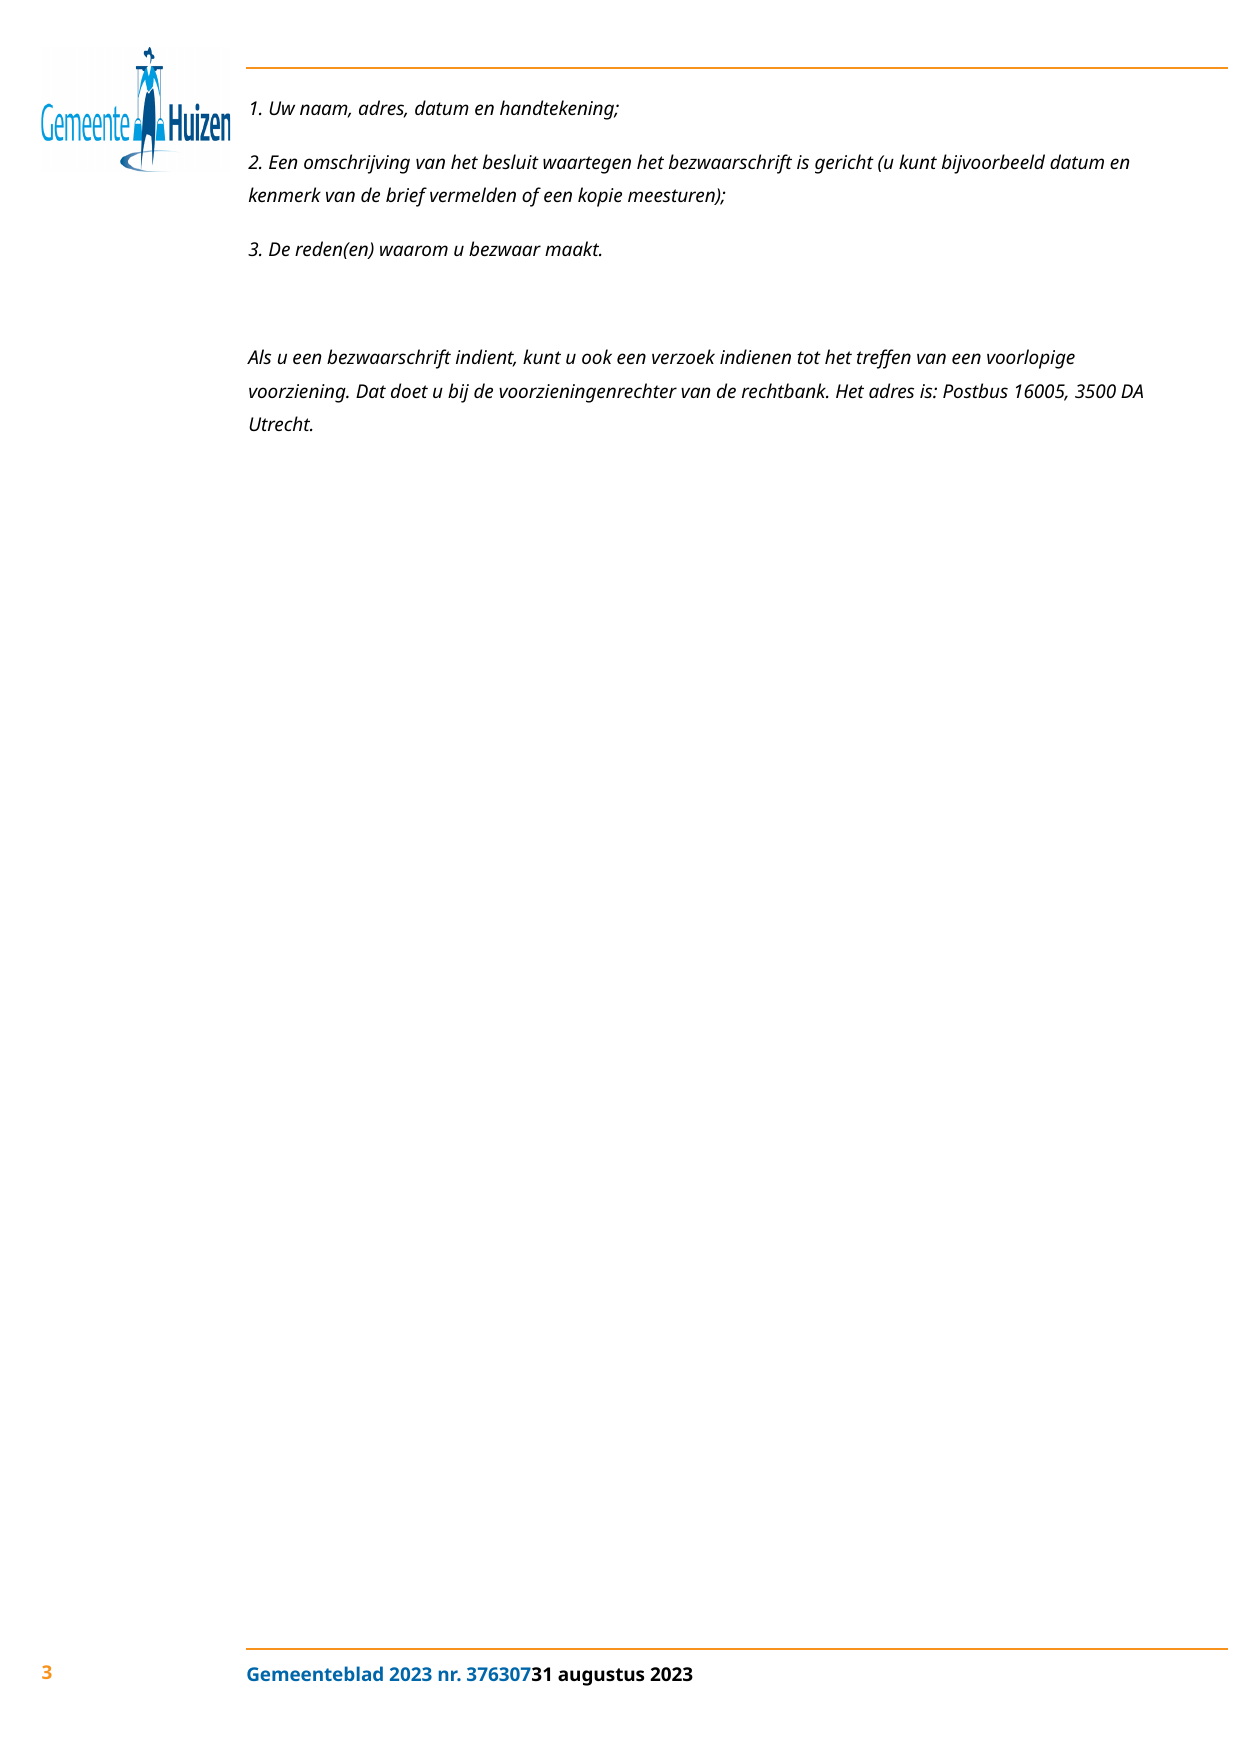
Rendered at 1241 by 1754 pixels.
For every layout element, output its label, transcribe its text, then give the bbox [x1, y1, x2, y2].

text 1. Uw naam, adres, datum en handtekening; [248, 95, 1152, 121]
text Als u een bezwaarschrift indient, kunt u ook een verzoek indienen tot het treffen van een voorlopige voorziening. Dat doet u bij de voorzieningenrechter van de rechtbank. Het adres is: Postbus 16005, 3500 DA Utrecht. [248, 344, 1152, 437]
text 2. Een omschrijving van het besluit waartegen het bezwaarschrift is gericht (u kunt bijvoorbeeld datum en kenmerk van de brief vermelden of een kopie meesturen); [248, 149, 1152, 208]
text 3. De reden(en) waarom u bezwaar maakt. [248, 236, 1152, 262]
picture [41, 47, 231, 172]
